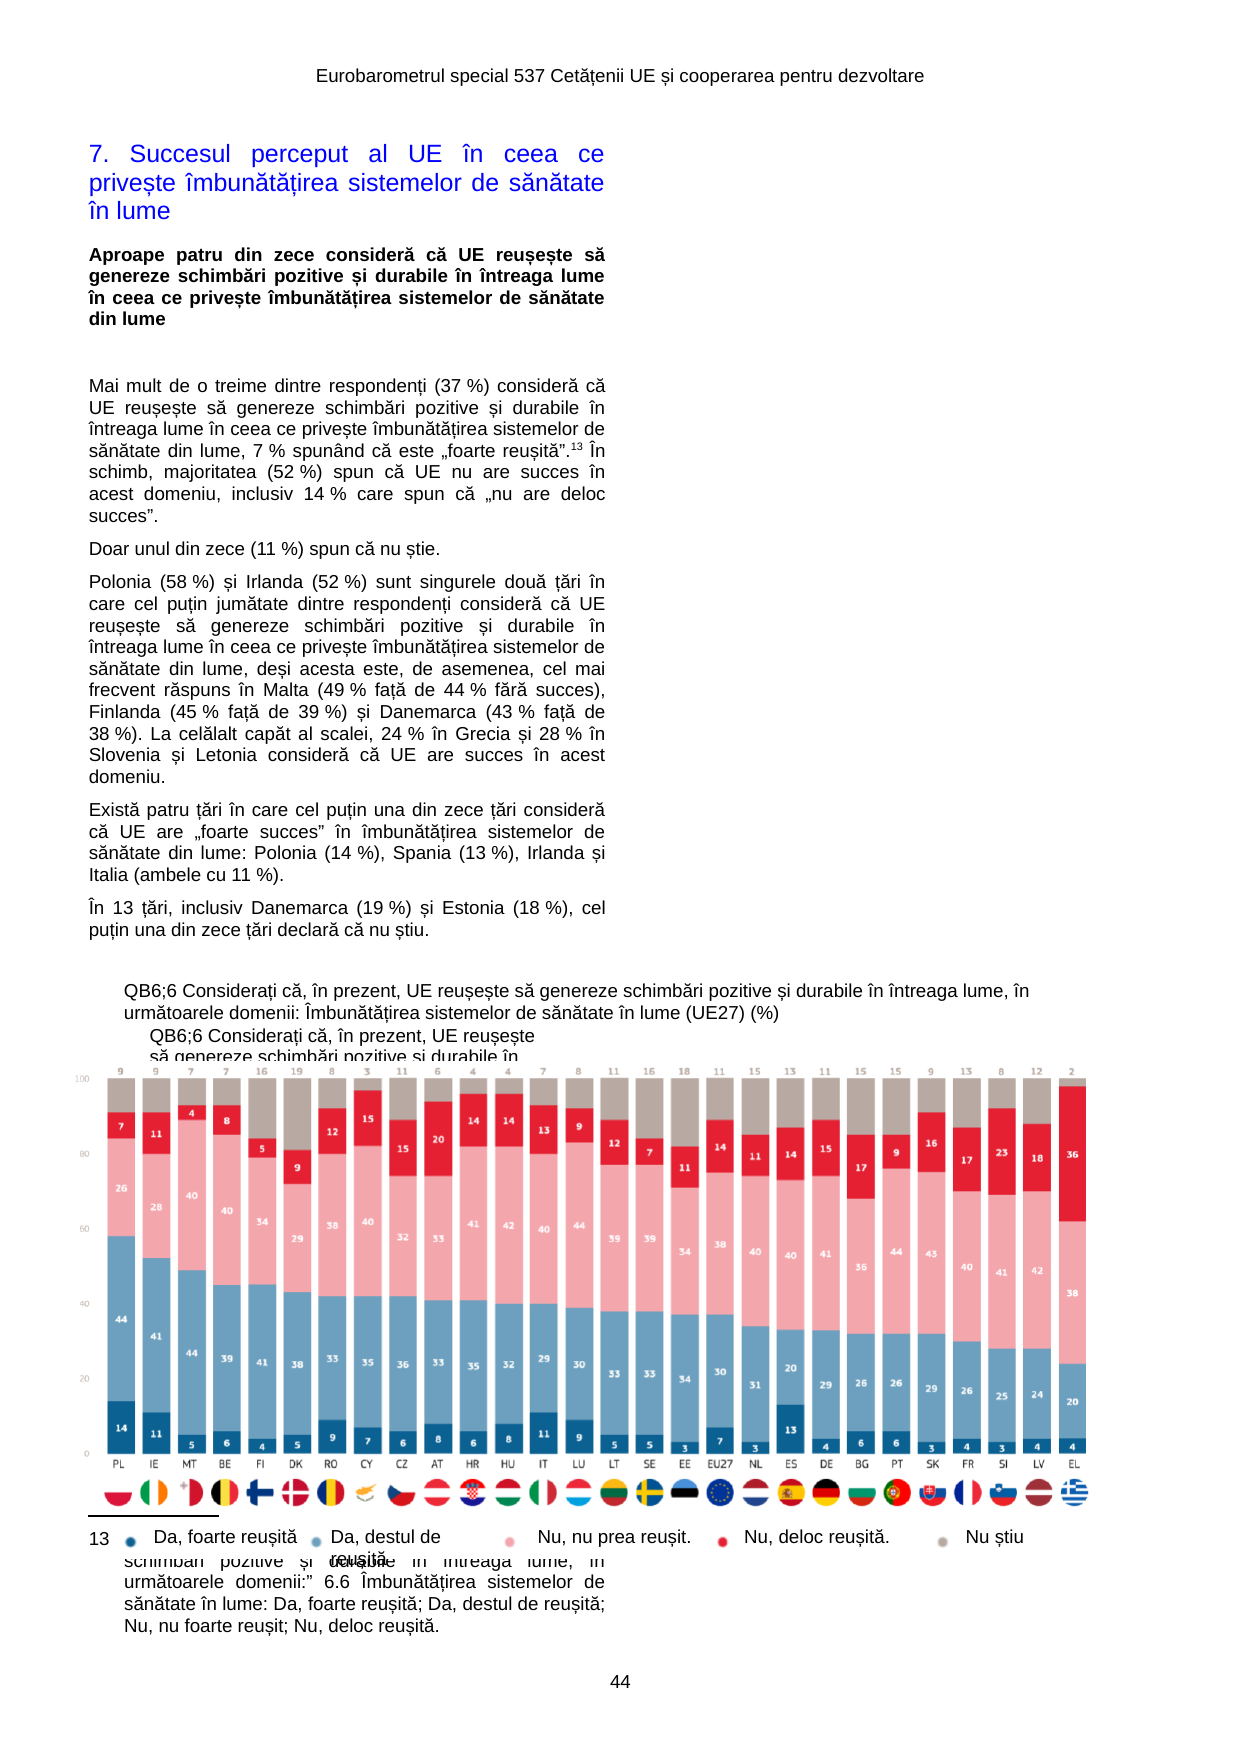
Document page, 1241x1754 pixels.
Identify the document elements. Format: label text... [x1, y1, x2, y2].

picture [109, 1518, 951, 1559]
text Aproape patru din zece consideră că UE reușește să genereze schimbări pozitive și durabile în întreaga lume în ceea ce privește îmbunătățirea sistemelor de sănătate din lume [88, 243, 605, 330]
text Mai mult de o treime dintre respondenți (37 %) consideră că UE reușește să genereze schimbări pozitive și durabile în întreaga lume în ceea ce privește îmbunătățirea sistemelor de sănătate din lume, 7 % spunând că este „foarte reușită”. În schimb, majoritatea (52 %) spun că UE nu are succes în acest domeniu, inclusiv 14 % care spun că „nu are deloc succes”. [88, 375, 605, 526]
text În 13 țări, inclusiv Danemarca (19 %) și Estonia (18 %), cel puțin una din zece țări declară că nu știu. [88, 897, 605, 940]
text Doar unul din zece (11 %) spun că nu știe. [88, 538, 605, 559]
text QB6 „Credeți că, în prezent, UE reușește să genereze schimbări pozitive și durabile în întreaga lume, în următoarele domenii:” 6.6 Îmbunătățirea sistemelor de sănătate în lume: Da, foarte reușită; Da, destul de reușită; Nu, nu foarte reușit; Nu, deloc reușită. [88, 1528, 605, 1636]
text Există patru țări în care cel puțin una din zece țări consideră că UE are „foarte succes” în îmbunătățirea sistemelor de sănătate din lume: Polonia (14 %), Spania (13 %), Irlanda și Italia (ambele cu 11 %). [88, 799, 605, 885]
subtitle 7. Succesul perceput al UE în ceea ce privește îmbunătățirea sistemelor de sănătate în lume [88, 139, 605, 225]
picture [64, 1061, 1099, 1515]
text Polonia (58 %) și Irlanda (52 %) sunt singurele două țări în care cel puțin jumătate dintre respondenți consideră că UE reușește să genereze schimbări pozitive și durabile în întreaga lume în ceea ce privește îmbunătățirea sistemelor de sănătate din lume, deși acesta este, de asemenea, cel mai frecvent răspuns în Malta (49 % față de 44 % fără succes), Finlanda (45 % față de 39 %) și Danemarca (43 % față de 38 %). La celălalt capăt al scalei, 24 % în Grecia și 28 % în Slovenia și Letonia consideră că UE are succes în acest domeniu. [88, 571, 605, 787]
